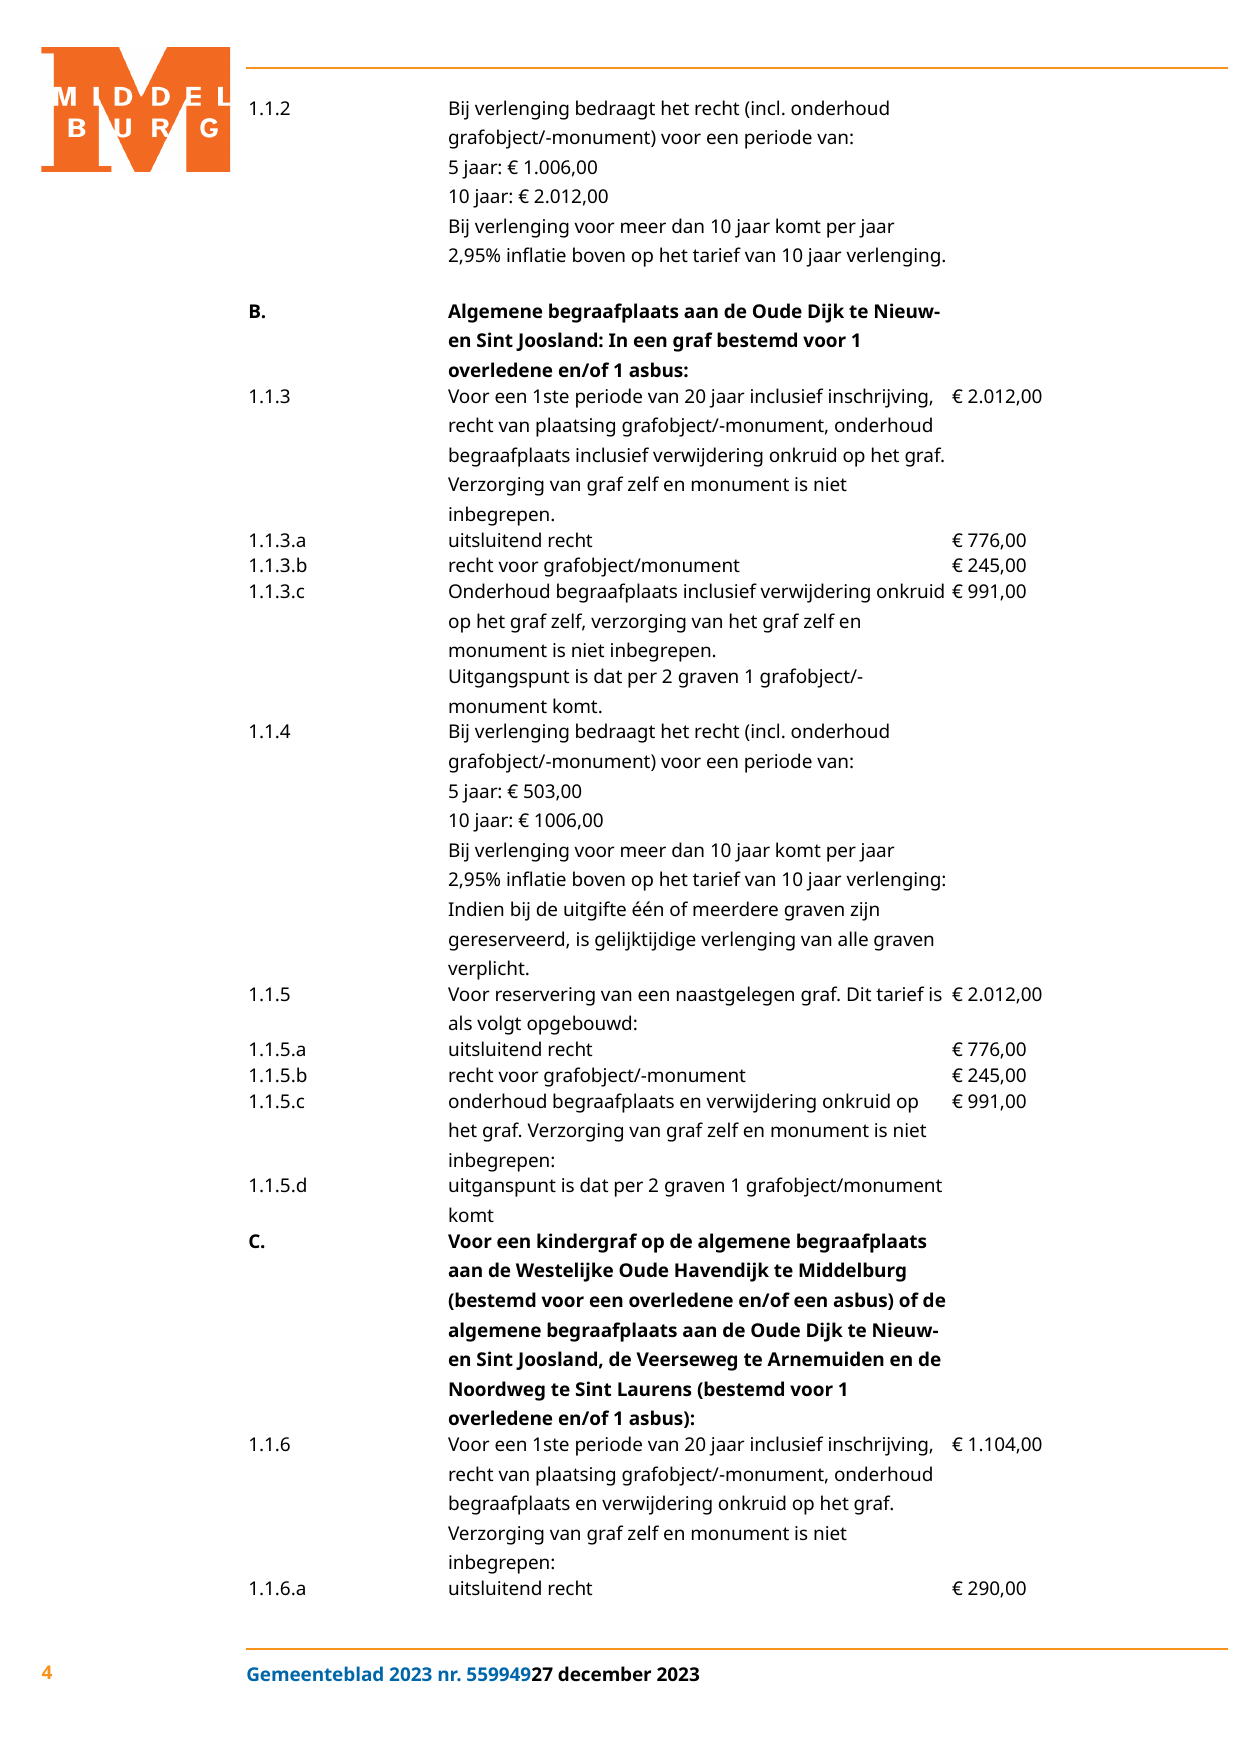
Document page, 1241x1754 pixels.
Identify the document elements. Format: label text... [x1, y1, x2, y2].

table_cell Uitgangspunt is dat per 2 graven 1 grafobject/-monument komt. [448, 663, 952, 719]
table_cell uitsluitend recht [448, 1036, 952, 1062]
table_cell B. [248, 298, 448, 383]
table_cell € 776,00 [952, 527, 1152, 553]
table_cell 1.1.5 [248, 981, 448, 1036]
table_cell recht voor grafobject/-monument [448, 1062, 952, 1088]
table_cell [952, 663, 1152, 719]
table_cell € 245,00 [952, 1062, 1152, 1088]
table_cell € 776,00 [952, 1036, 1152, 1062]
table_cell [248, 663, 448, 719]
table_cell recht voor grafobject/monument [448, 553, 952, 578]
table_cell uitsluitend recht [448, 1575, 952, 1601]
table_cell 1.1.3.c [248, 579, 448, 663]
table_cell 1.1.3.a [248, 527, 448, 553]
table_cell [952, 95, 1152, 298]
table_cell 1.1.4 [248, 719, 448, 981]
table_cell uitsluitend recht [448, 527, 952, 553]
table_cell € 1.104,00 [952, 1431, 1152, 1575]
table_cell 1.1.6 [248, 1431, 448, 1575]
table_cell Voor een kindergraf op de algemene begraafplaats aan de Westelijke Oude Havendijk te Middelburg (bestemd voor een overledene en/of een asbus) of de algemene begraafplaats aan de Oude Dijk te Nieuw- en Sint Joosland, de Veerseweg te Arnemuiden en de Noordweg te Sint Laurens (bestemd voor 1 overledene en/of 1 asbus): [448, 1228, 952, 1431]
table_cell C. [248, 1228, 448, 1431]
table_cell 1.1.3 [248, 383, 448, 527]
table_cell Bij verlenging bedraagt het recht (incl. onderhoud grafobject/-monument) voor een periode van: 5 jaar: € 1.006,00 10 jaar: € 2.012,00 Bij verlenging voor meer dan 10 jaar komt per jaar 2,95% inflatie boven op het tarief van 10 jaar verlenging. [448, 95, 952, 298]
table_cell Voor een 1ste periode van 20 jaar inclusief inschrijving, recht van plaatsing grafobject/-monument, onderhoud begraafplaats en verwijdering onkruid op het graf. Verzorging van graf zelf en monument is niet inbegrepen: [448, 1431, 952, 1575]
table_cell Onderhoud begraafplaats inclusief verwijdering onkruid op het graf zelf, verzorging van het graf zelf en monument is niet inbegrepen. [448, 579, 952, 663]
table_cell 1.1.5.a [248, 1036, 448, 1062]
table_cell 1.1.5.d [248, 1173, 448, 1228]
table_cell uitganspunt is dat per 2 graven 1 grafobject/monument komt [448, 1173, 952, 1228]
table_cell 1.1.3.b [248, 553, 448, 578]
table_cell € 991,00 [952, 1088, 1152, 1173]
table_cell € 2.012,00 [952, 383, 1152, 527]
table_cell 1.1.2 [248, 95, 448, 298]
table_cell [952, 1228, 1152, 1431]
table_cell [952, 1173, 1152, 1228]
table_cell Bij verlenging bedraagt het recht (incl. onderhoud grafobject/-monument) voor een periode van: 5 jaar: € 503,00 10 jaar: € 1006,00 Bij verlenging voor meer dan 10 jaar komt per jaar 2,95% inflatie boven op het tarief van 10 jaar verlenging: Indien bij de uitgifte één of meerdere graven zijn gereserveerd, is gelijktijdige verlenging van alle graven verplicht. [448, 719, 952, 981]
table_cell Algemene begraafplaats aan de Oude Dijk te Nieuw- en Sint Joosland: In een graf bestemd voor 1 overledene en/of 1 asbus: [448, 298, 952, 383]
table_cell € 991,00 [952, 579, 1152, 663]
table_cell 1.1.6.a [248, 1575, 448, 1601]
table_cell onderhoud begraafplaats en verwijdering onkruid op het graf. Verzorging van graf zelf en monument is niet inbegrepen: [448, 1088, 952, 1173]
table_cell € 2.012,00 [952, 981, 1152, 1036]
picture [41, 47, 231, 172]
table_cell [952, 719, 1152, 981]
table_cell 1.1.5.b [248, 1062, 448, 1088]
table_cell Voor een 1ste periode van 20 jaar inclusief inschrijving, recht van plaatsing grafobject/-monument, onderhoud begraafplaats inclusief verwijdering onkruid op het graf. Verzorging van graf zelf en monument is niet inbegrepen. [448, 383, 952, 527]
table_cell € 290,00 [952, 1575, 1152, 1601]
table_cell 1.1.5.c [248, 1088, 448, 1173]
table_cell € 245,00 [952, 553, 1152, 578]
table_cell [952, 298, 1152, 383]
table_cell Voor reservering van een naastgelegen graf. Dit tarief is als volgt opgebouwd: [448, 981, 952, 1036]
